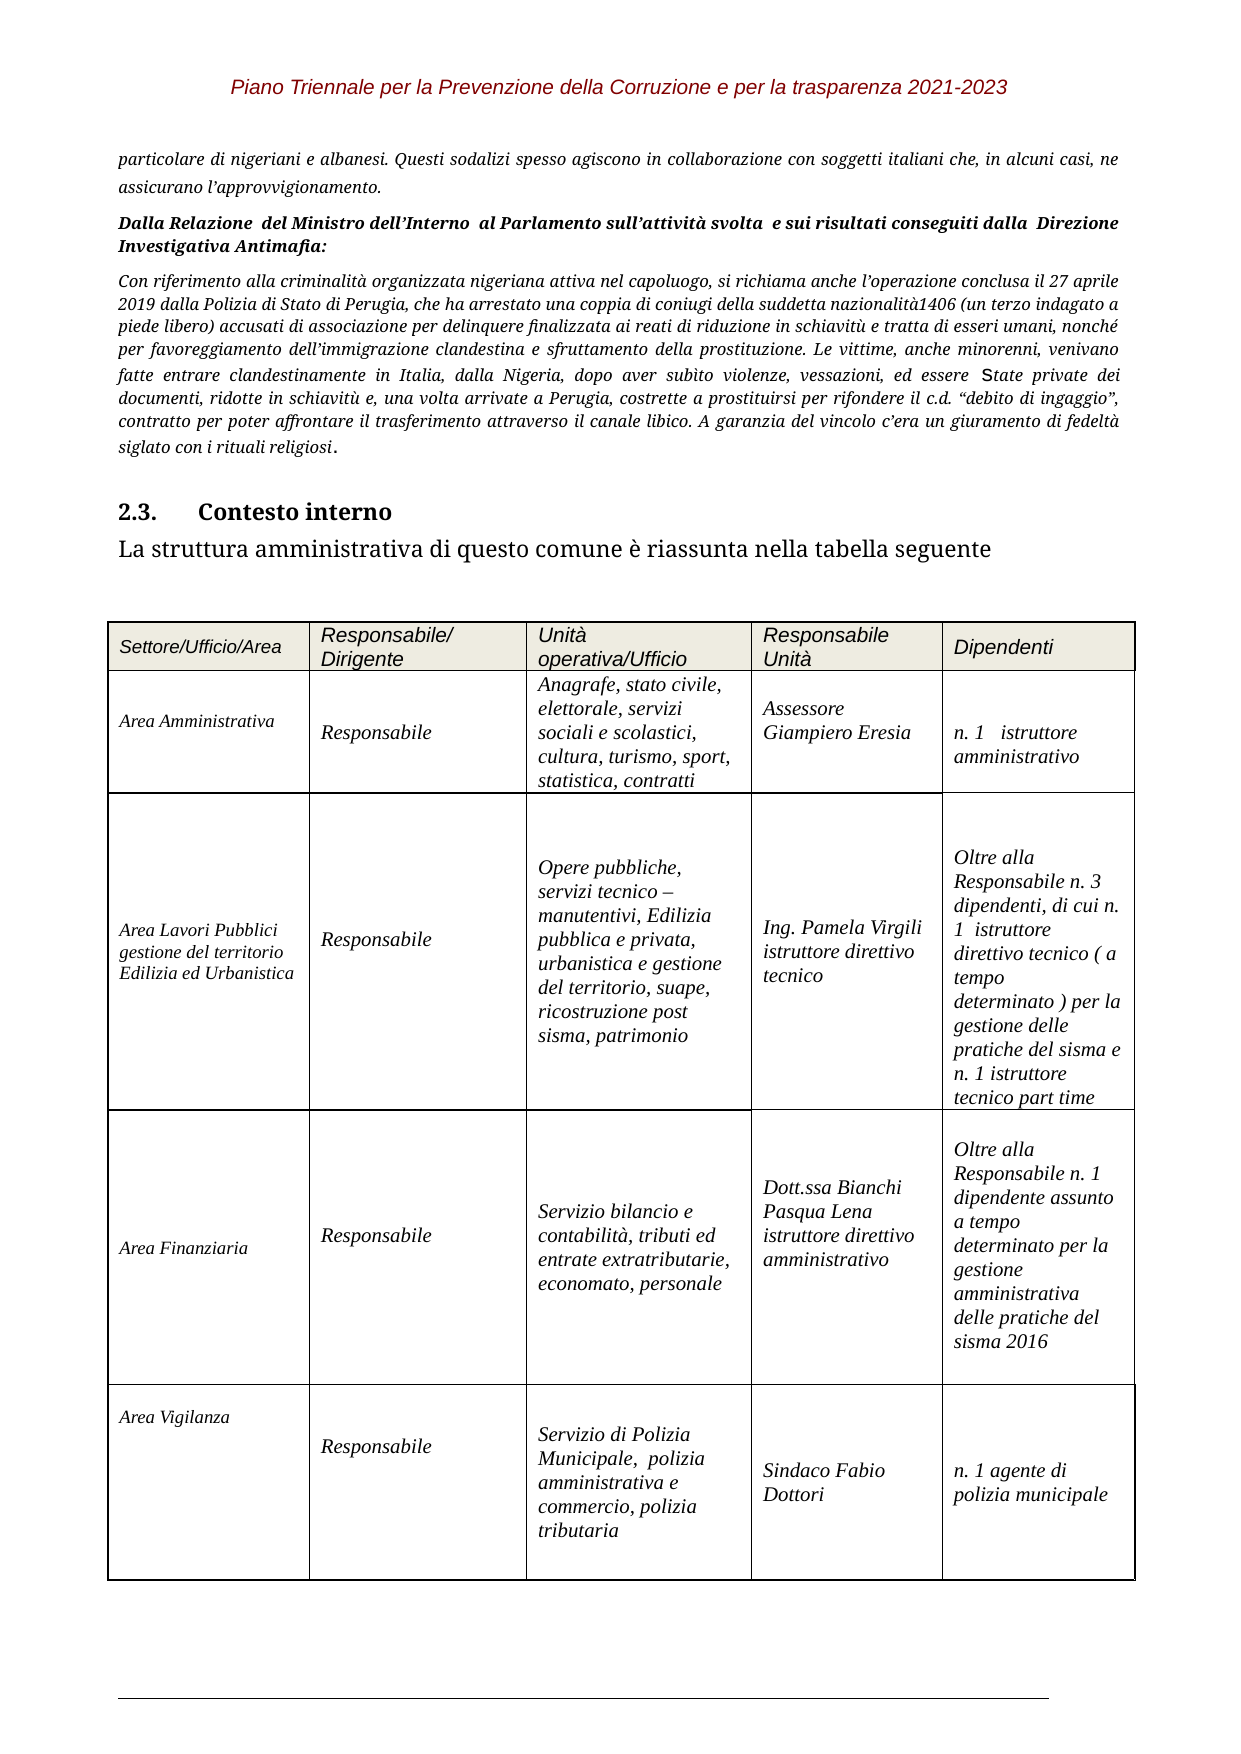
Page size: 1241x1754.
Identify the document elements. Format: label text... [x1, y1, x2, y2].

text particolare di nigeriani e albanesi. Questi sodalizi spesso agiscono in collaborazione con soggetti italiani che, in alcuni casi, ne assicurano l’approvvigionamento. [118, 148, 1122, 199]
table_cell Assessore Giampiero Eresia [752, 671, 942, 792]
table_header Dipendenti [943, 623, 1134, 670]
table_cell Opere pubbliche, servizi tecnico – manutentivi, Edilizia pubblica e privata, urbanistica e gestione del territorio, suape, ricostruzione post sisma, patrimonio [527, 794, 751, 1109]
table_cell Responsabile [310, 1385, 526, 1579]
table_cell Dott.ssa Bianchi Pasqua Lena istruttore direttivo amministrativo [752, 1110, 942, 1384]
subtitle 2.3. Contesto interno [118, 496, 1122, 527]
table_cell Area Lavori Pubblici gestione del territorio Edilizia ed Urbanistica [109, 794, 309, 1109]
table_header Responsabile/ Dirigente [310, 623, 526, 670]
table_cell Responsabile [310, 794, 526, 1109]
table_cell n. 1 agente di polizia municipale [943, 1385, 1134, 1579]
table_cell Responsabile [310, 671, 526, 792]
table_cell Oltre alla Responsabile n. 3 dipendenti, di cui n. 1 istruttore direttivo tecnico ( a tempo determinato ) per la gestione delle pratiche del sisma e n. 1 istruttore tecnico part time [943, 843, 1134, 1109]
text Dalla Relazione del Ministro dell’Interno al Parlamento sull’attività svolta e sui risultati conseguiti dalla Direzione Investigativa Antimafia: [118, 212, 1122, 257]
table_cell [943, 818, 1134, 843]
table_cell Area Amministrativa [109, 671, 309, 792]
table_cell Ing. Pamela Virgili istruttore direttivo tecnico [752, 794, 942, 1109]
table_cell Responsabile [310, 1111, 526, 1384]
table_cell Servizio di Polizia Municipale, polizia amministrativa e commercio, polizia tributaria [527, 1385, 751, 1579]
table_header Settore/Ufficio/Area [109, 623, 309, 670]
table_cell Area Finanziaria [109, 1111, 309, 1384]
table_cell [943, 671, 1134, 696]
text La struttura amministrativa di questo comune è riassunta nella tabella seguente [118, 533, 1122, 565]
table_header Responsabile Unità [752, 623, 942, 670]
table_cell [943, 793, 1134, 817]
table_cell Oltre alla Responsabile n. 1 dipendente assunto a tempo determinato per la gestione amministrativa delle pratiche del sisma 2016 [943, 1135, 1134, 1353]
table_cell Area Vigilanza [109, 1385, 309, 1579]
table_cell [943, 1110, 1134, 1135]
table_cell Anagrafe, stato civile, elettorale, servizi sociali e scolastici, cultura, turismo, sport, statistica, contratti [527, 671, 751, 792]
table_cell Servizio bilancio e contabilità, tributi ed entrate extratributarie, economato, personale [527, 1111, 751, 1384]
table_header Unità operativa/Ufficio [527, 623, 751, 670]
table_cell n. 1 istruttore amministrativo [943, 696, 1134, 792]
text Con riferimento alla criminalità organizzata nigeriana attiva nel capoluogo, si richiama anche l’operazione conclusa il 27 aprile 2019 dalla Polizia di Stato di Perugia, che ha arrestato una coppia di coniugi della suddetta nazionalità1406 (un terzo indagato a piede libero) accusati di associazione per delinquere finalizzata ai reati di riduzione in schiavitù e tratta di esseri umani, nonché per favoreggiamento dell’immigrazione clandestina e sfruttamento della prostituzione. Le vittime, anche minorenni, venivano fatte entrare clandestinamente in Italia, dalla Nigeria, dopo aver subìto violenze, vessazioni, ed essere state private dei documenti, ridotte in schiavitù e, una volta arrivate a Perugia, costrette a prostituirsi per rifondere il c.d. “debito di ingaggio”, contratto per poter affrontare il trasferimento attraverso il canale libico. A garanzia del vincolo c’era un giuramento di fedeltà siglato con i rituali religiosi. [118, 269, 1122, 458]
table_cell [943, 1353, 1134, 1384]
table_cell Sindaco Fabio Dottori [752, 1385, 942, 1579]
